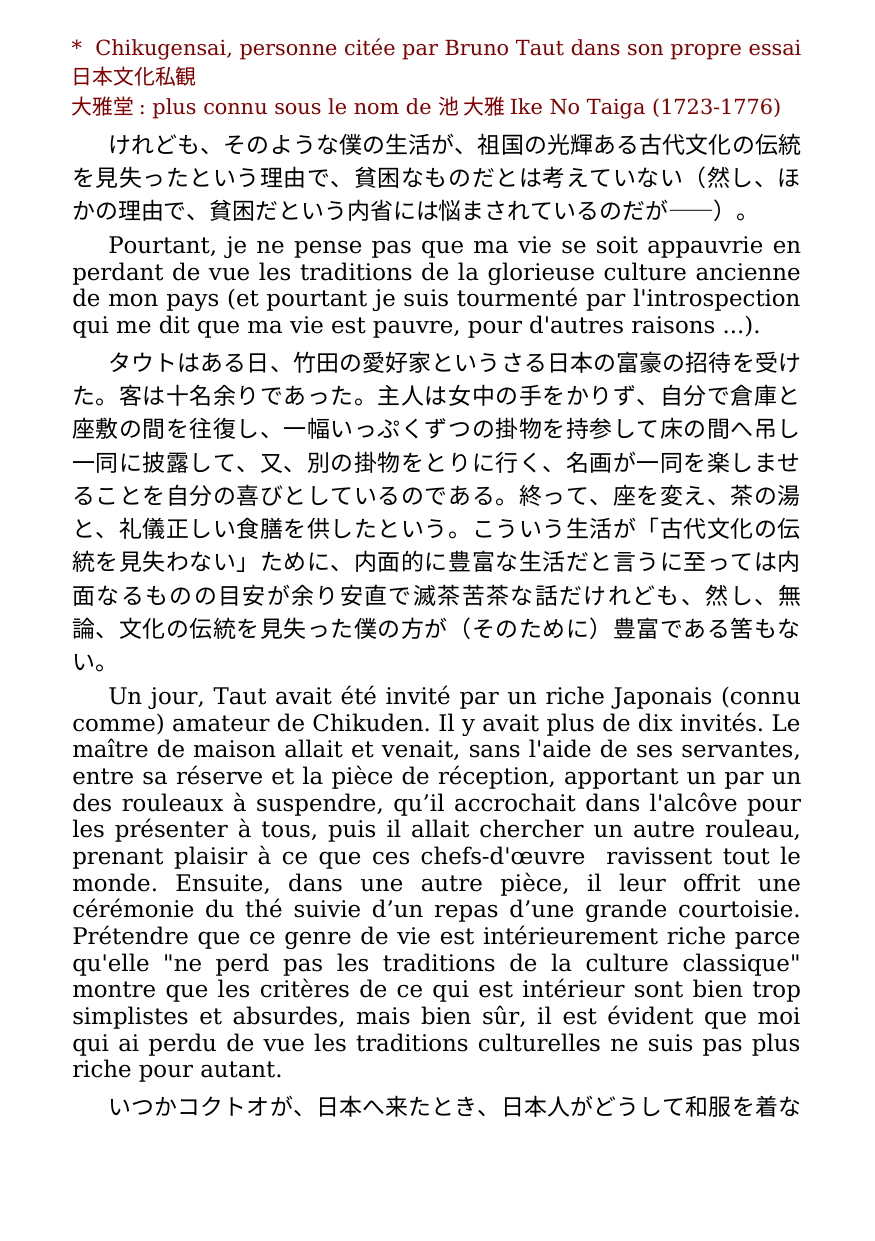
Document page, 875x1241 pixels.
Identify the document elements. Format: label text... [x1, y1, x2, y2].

text いつかコクトオが、日本へ来たとき、日本人がどうして和服を着な [72, 1089, 802, 1122]
text Un jour, Taut avait été invité par un riche Japonais (connu comme) amateur de Chikuden. Il y avait plus de dix invités. Le maître de maison allait et venait, sans l'aide de ses servantes, entre sa réserve et la pièce de réception, apportant un par un des rouleaux à suspendre, qu’il accrochait dans l'alcôve pour les présenter à tous, puis il allait chercher un autre rouleau, prenant plaisir à ce que ces chefs-d'œuvre ravissent tout le monde. Ensuite, dans une autre pièce, il leur offrit une cérémonie du thé suivie d’un repas d’une grande courtoisie. Prétendre que ce genre de vie est intérieurement riche parce qu'elle "ne perd pas les traditions de la culture classique" montre que les critères de ce qui est intérieur sont bien trop simplistes et absurdes, mais bien sûr, il est évident que moi qui ai perdu de vue les traditions culturelles ne suis pas plus riche pour autant. [72, 683, 802, 1083]
text タウトはある日、竹田の愛好家というさる日本の富豪の招待を受けた。客は十名余りであった。主人は女中の手をかりず、自分で倉庫と座敷の間を往復し、一幅いっぷくずつの掛物を持参して床の間へ吊し一同に披露して、又、別の掛物をとりに行く、名画が一同を楽しませることを自分の喜びとしているのである。終って、座を変え、茶の湯と、礼儀正しい食膳を供したという。こういう生活が「古代文化の伝統を見失わない」ために、内面的に豊富な生活だと言うに至っては内面なるものの目安が余り安直で滅茶苦茶な話だけれども、然し、無論、文化の伝統を見失った僕の方が（そのために）豊富である筈もない。 [72, 345, 802, 677]
text Pourtant, je ne pense pas que ma vie se soit appauvrie en perdant de vue les traditions de la glorieuse culture ancienne de mon pays (et pourtant je suis tourmenté par l'introspection qui me dit que ma vie est pauvre, pour d'autres raisons ...). [72, 232, 802, 339]
text 大雅堂 : plus connu sous le nom de 池 大雅Ike No Taiga (1723-1776) [71, 91, 803, 121]
text * Chikugensai, personne citée par Bruno Taut dans son propre essai 日本文化私観 [71, 36, 803, 91]
text けれども、そのような僕の生活が、祖国の光輝ある古代文化の伝統を見失ったという理由で、貧困なものだとは考えていない（然し、ほかの理由で、貧困だという内省には悩まされているのだが――）。 [72, 127, 802, 226]
